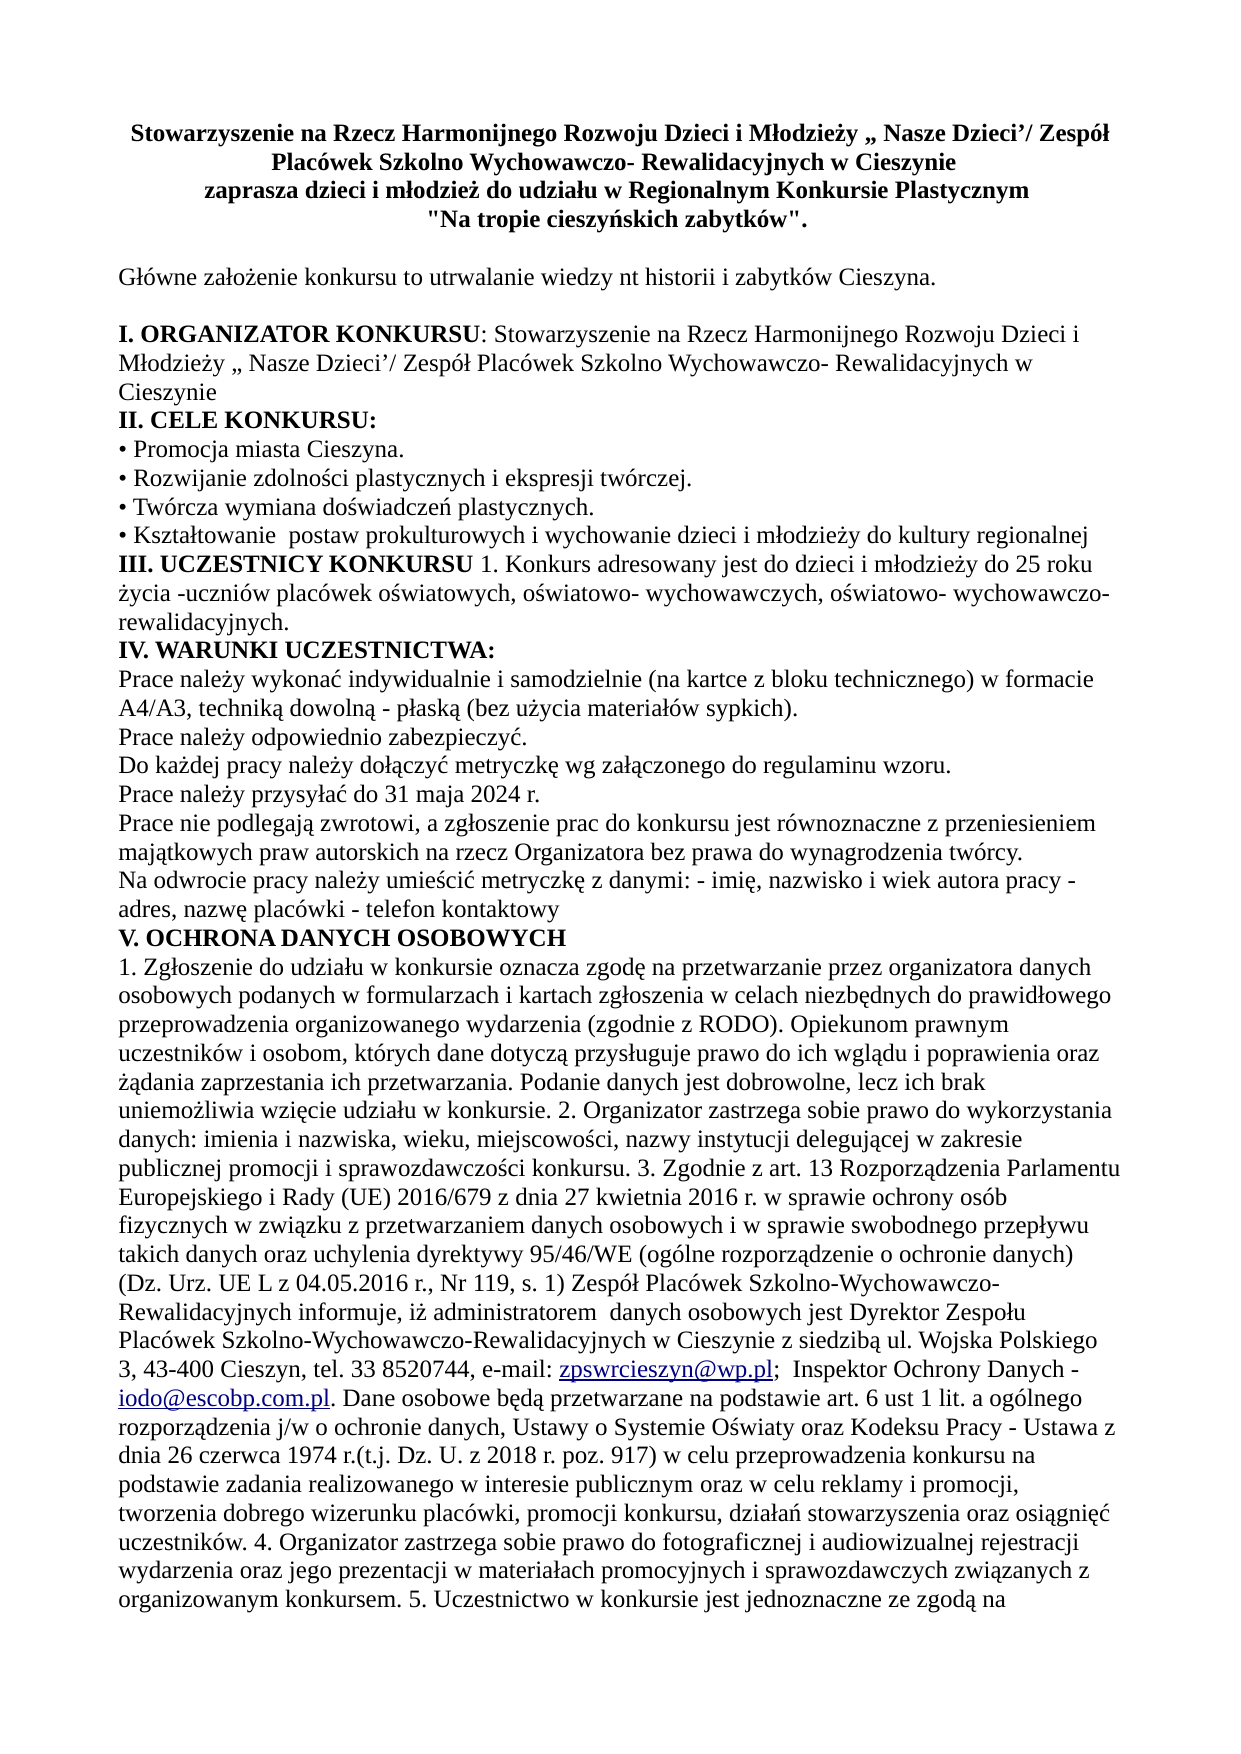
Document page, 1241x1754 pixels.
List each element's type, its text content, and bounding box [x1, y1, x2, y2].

text Prace należy przysyłać do 31 maja 2024 r. [118, 779, 1122, 808]
text Prace nie podlegają zwrotowi, a zgłoszenie prac do konkursu jest równoznaczne z przeniesieniem majątkowych praw autorskich na rzecz Organizatora bez prawa do wynagrodzenia twórcy. [118, 808, 1122, 866]
text V. OCHRONA DANYCH OSOBOWYCH [118, 923, 1122, 952]
text II. CELE KONKURSU: • Promocja miasta Cieszyna. • Rozwijanie zdolności plastycznych i ekspresji twórczej. • Twórcza wymiana doświadczeń plastycznych. • Kształtowanie postaw prokulturowych i wychowanie dzieci i młodzieży do kultury regionalnej [118, 406, 1122, 549]
text Główne założenie konkursu to utrwalanie wiedzy nt historii i zabytków Cieszyna. [118, 262, 1122, 319]
text III. UCZESTNICY KONKURSU 1. Konkurs adresowany jest do dzieci i młodzieży do 25 roku życia -uczniów placówek oświatowych, oświatowo- wychowawczych, oświatowo- wychowawczo- rewalidacyjnych. [118, 549, 1122, 636]
text zaprasza dzieci i młodzież do udziału w Regionalnym Konkursie Plastycznym [118, 176, 1122, 204]
text IV. WARUNKI UCZESTNICTWA: [118, 636, 1122, 664]
text Prace należy wykonać indywidualnie i samodzielnie (na kartce z bloku technicznego) w formacie A4/A3, techniką dowolną - płaską (bez użycia materiałów sypkich). Prace należy odpowiednio zabezpieczyć. Do każdej pracy należy dołączyć metryczkę wg załączonego do regulaminu wzoru. [118, 664, 1122, 779]
text "Na tropie cieszyńskich zabytków". [118, 204, 1122, 233]
text I. ORGANIZATOR KONKURSU: Stowarzyszenie na Rzecz Harmonijnego Rozwoju Dzieci i Młodzieży „ Nasze Dzieci’/ Zespół Placówek Szkolno Wychowawczo- Rewalidacyjnych w Cieszynie [118, 319, 1122, 406]
text Na odwrocie pracy należy umieścić metryczkę z danymi: - imię, nazwisko i wiek autora pracy - adres, nazwę placówki - telefon kontaktowy [118, 866, 1122, 923]
text Stowarzyszenie na Rzecz Harmonijnego Rozwoju Dzieci i Młodzieży „ Nasze Dzieci’/ Zespół Placówek Szkolno Wychowawczo- Rewalidacyjnych w Cieszynie [118, 118, 1122, 176]
text 1. Zgłoszenie do udziału w konkursie oznacza zgodę na przetwarzanie przez organizatora danych osobowych podanych w formularzach i kartach zgłoszenia w celach niezbędnych do prawidłowego przeprowadzenia organizowanego wydarzenia (zgodnie z RODO). Opiekunom prawnym uczestników i osobom, których dane dotyczą przysługuje prawo do ich wglądu i poprawienia oraz żądania zaprzestania ich przetwarzania. Podanie danych jest dobrowolne, lecz ich brak uniemożliwia wzięcie udziału w konkursie. 2. Organizator zastrzega sobie prawo do wykorzystania danych: imienia i nazwiska, wieku, miejscowości, nazwy instytucji delegującej w zakresie publicznej promocji i sprawozdawczości konkursu. 3. Zgodnie z art. 13 Rozporządzenia Parlamentu Europejskiego i Rady (UE) 2016/679 z dnia 27 kwietnia 2016 r. w sprawie ochrony osób fizycznych w związku z przetwarzaniem danych osobowych i w sprawie swobodnego przepływu takich danych oraz uchylenia dyrektywy 95/46/WE (ogólne rozporządzenie o ochronie danych) (Dz. Urz. UE L z 04.05.2016 r., Nr 119, s. 1) Zespół Placówek Szkolno-Wychowawczo-Rewalidacyjnych informuje, iż administratorem danych osobowych jest Dyrektor Zespołu Placówek Szkolno-Wychowawczo-Rewalidacyjnych w Cieszynie z siedzibą ul. Wojska Polskiego 3, 43-400 Cieszyn, tel. 33 8520744, e-mail: zpswrcieszyn@wp.pl; Inspektor Ochrony Danych - iodo@escobp.com.pl. Dane osobowe będą przetwarzane na podstawie art. 6 ust 1 lit. a ogólnego rozporządzenia j/w o ochronie danych, Ustawy o Systemie Oświaty oraz Kodeksu Pracy - Ustawa z dnia 26 czerwca 1974 r.(t.j. Dz. U. z 2018 r. poz. 917) w celu przeprowadzenia konkursu na podstawie zadania realizowanego w interesie publicznym oraz w celu reklamy i promocji, tworzenia dobrego wizerunku placówki, promocji konkursu, działań stowarzyszenia oraz osiągnięć uczestników. 4. Organizator zastrzega sobie prawo do fotograficznej i audiowizualnej rejestracji wydarzenia oraz jego prezentacji w materiałach promocyjnych i sprawozdawczych związanych z organizowanym konkursem. 5. Uczestnictwo w konkursie jest jednoznaczne ze zgodą na [118, 952, 1122, 1613]
